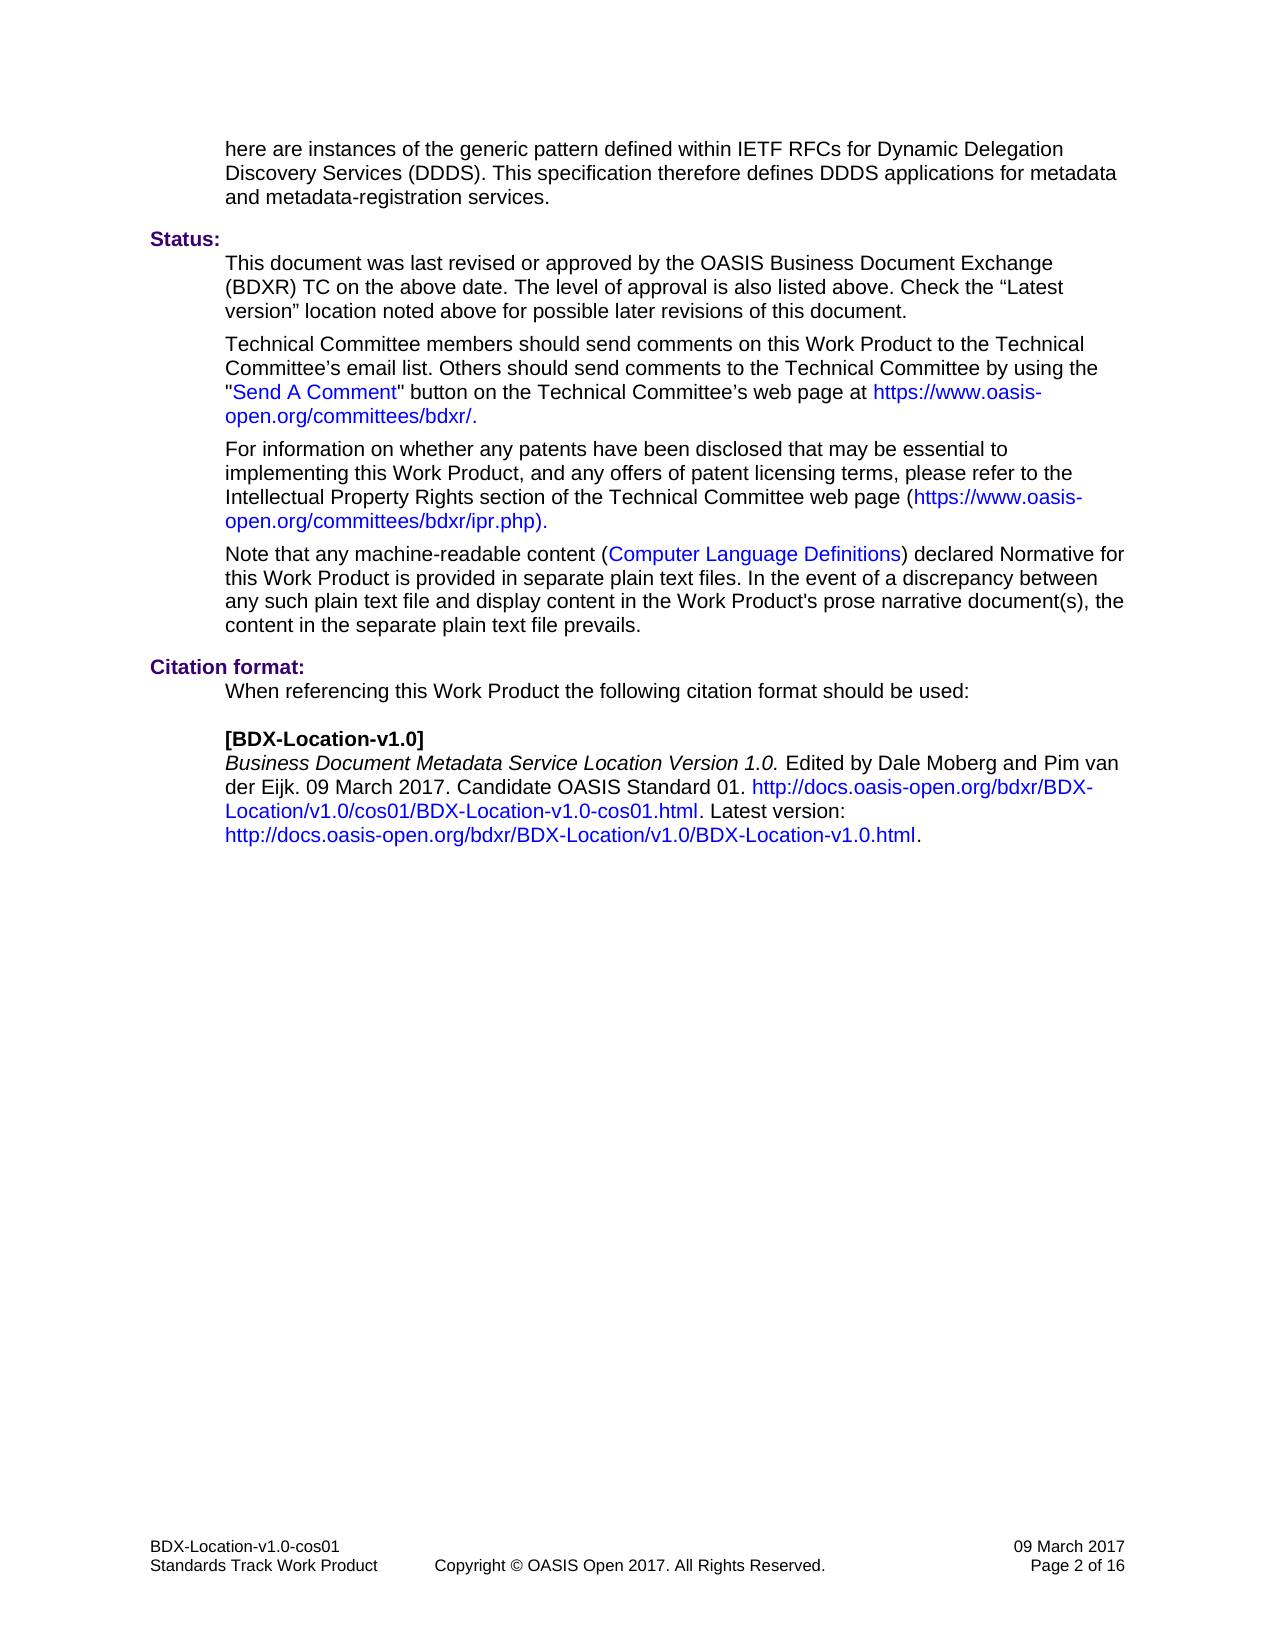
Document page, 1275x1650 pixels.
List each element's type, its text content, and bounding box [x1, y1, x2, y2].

text Note that any machine-readable content (Computer Language Definitions) declared Normative for this Work Product is provided in separate plain text files. In the event of a discrepancy between any such plain text file and display content in the Work Product's prose narrative document(s), the content in the separate plain text file prevails. [225, 541, 1125, 637]
title Business Document Metadata Service Location Version 1.0. Edited by Dale Moberg and Pim van der Eijk. 09 March 2017. Candidate OASIS Standard 01. http://docs.oasis-open.org/bdxr/BDX-Location/v1.0/cos01/BDX-Location-v1.0-cos01.html. Latest version: http://docs.oasis-open.org/bdxr/BDX-Location/v1.0/BDX-Location-v1.0.html. [225, 751, 1125, 847]
title [BDX-Location-v1.0] [225, 727, 1125, 751]
title When referencing this Work Product the following citation format should be used: [225, 679, 1125, 727]
title Citation format: [150, 655, 1125, 679]
text For information on whether any patents have been disclosed that may be essential to implementing this Work Product, and any offers of patent licensing terms, please refer to the Intellectual Property Rights section of the Technical Committee web page (https://www.oasis-open.org/committees/bdxr/ipr.php). [225, 437, 1125, 532]
text here are instances of the generic pattern defined within IETF RFCs for Dynamic Delegation Discovery Services (DDDS). This specification therefore defines DDDS applications for metadata and metadata-registration services. [225, 137, 1125, 209]
text Technical Committee members should send comments on this Work Product to the Technical Committee’s email list. Others should send comments to the Technical Committee by using the "Send A Comment" button on the Technical Committee’s web page at https://www.oasis-open.org/committees/bdxr/. [225, 332, 1125, 428]
text This document was last revised or approved by the OASIS Business Document Exchange (BDXR) TC on the above date. The level of approval is also listed above. Check the “Latest version” location noted above for possible later revisions of this document. [225, 251, 1125, 323]
title Status: [150, 227, 1125, 251]
